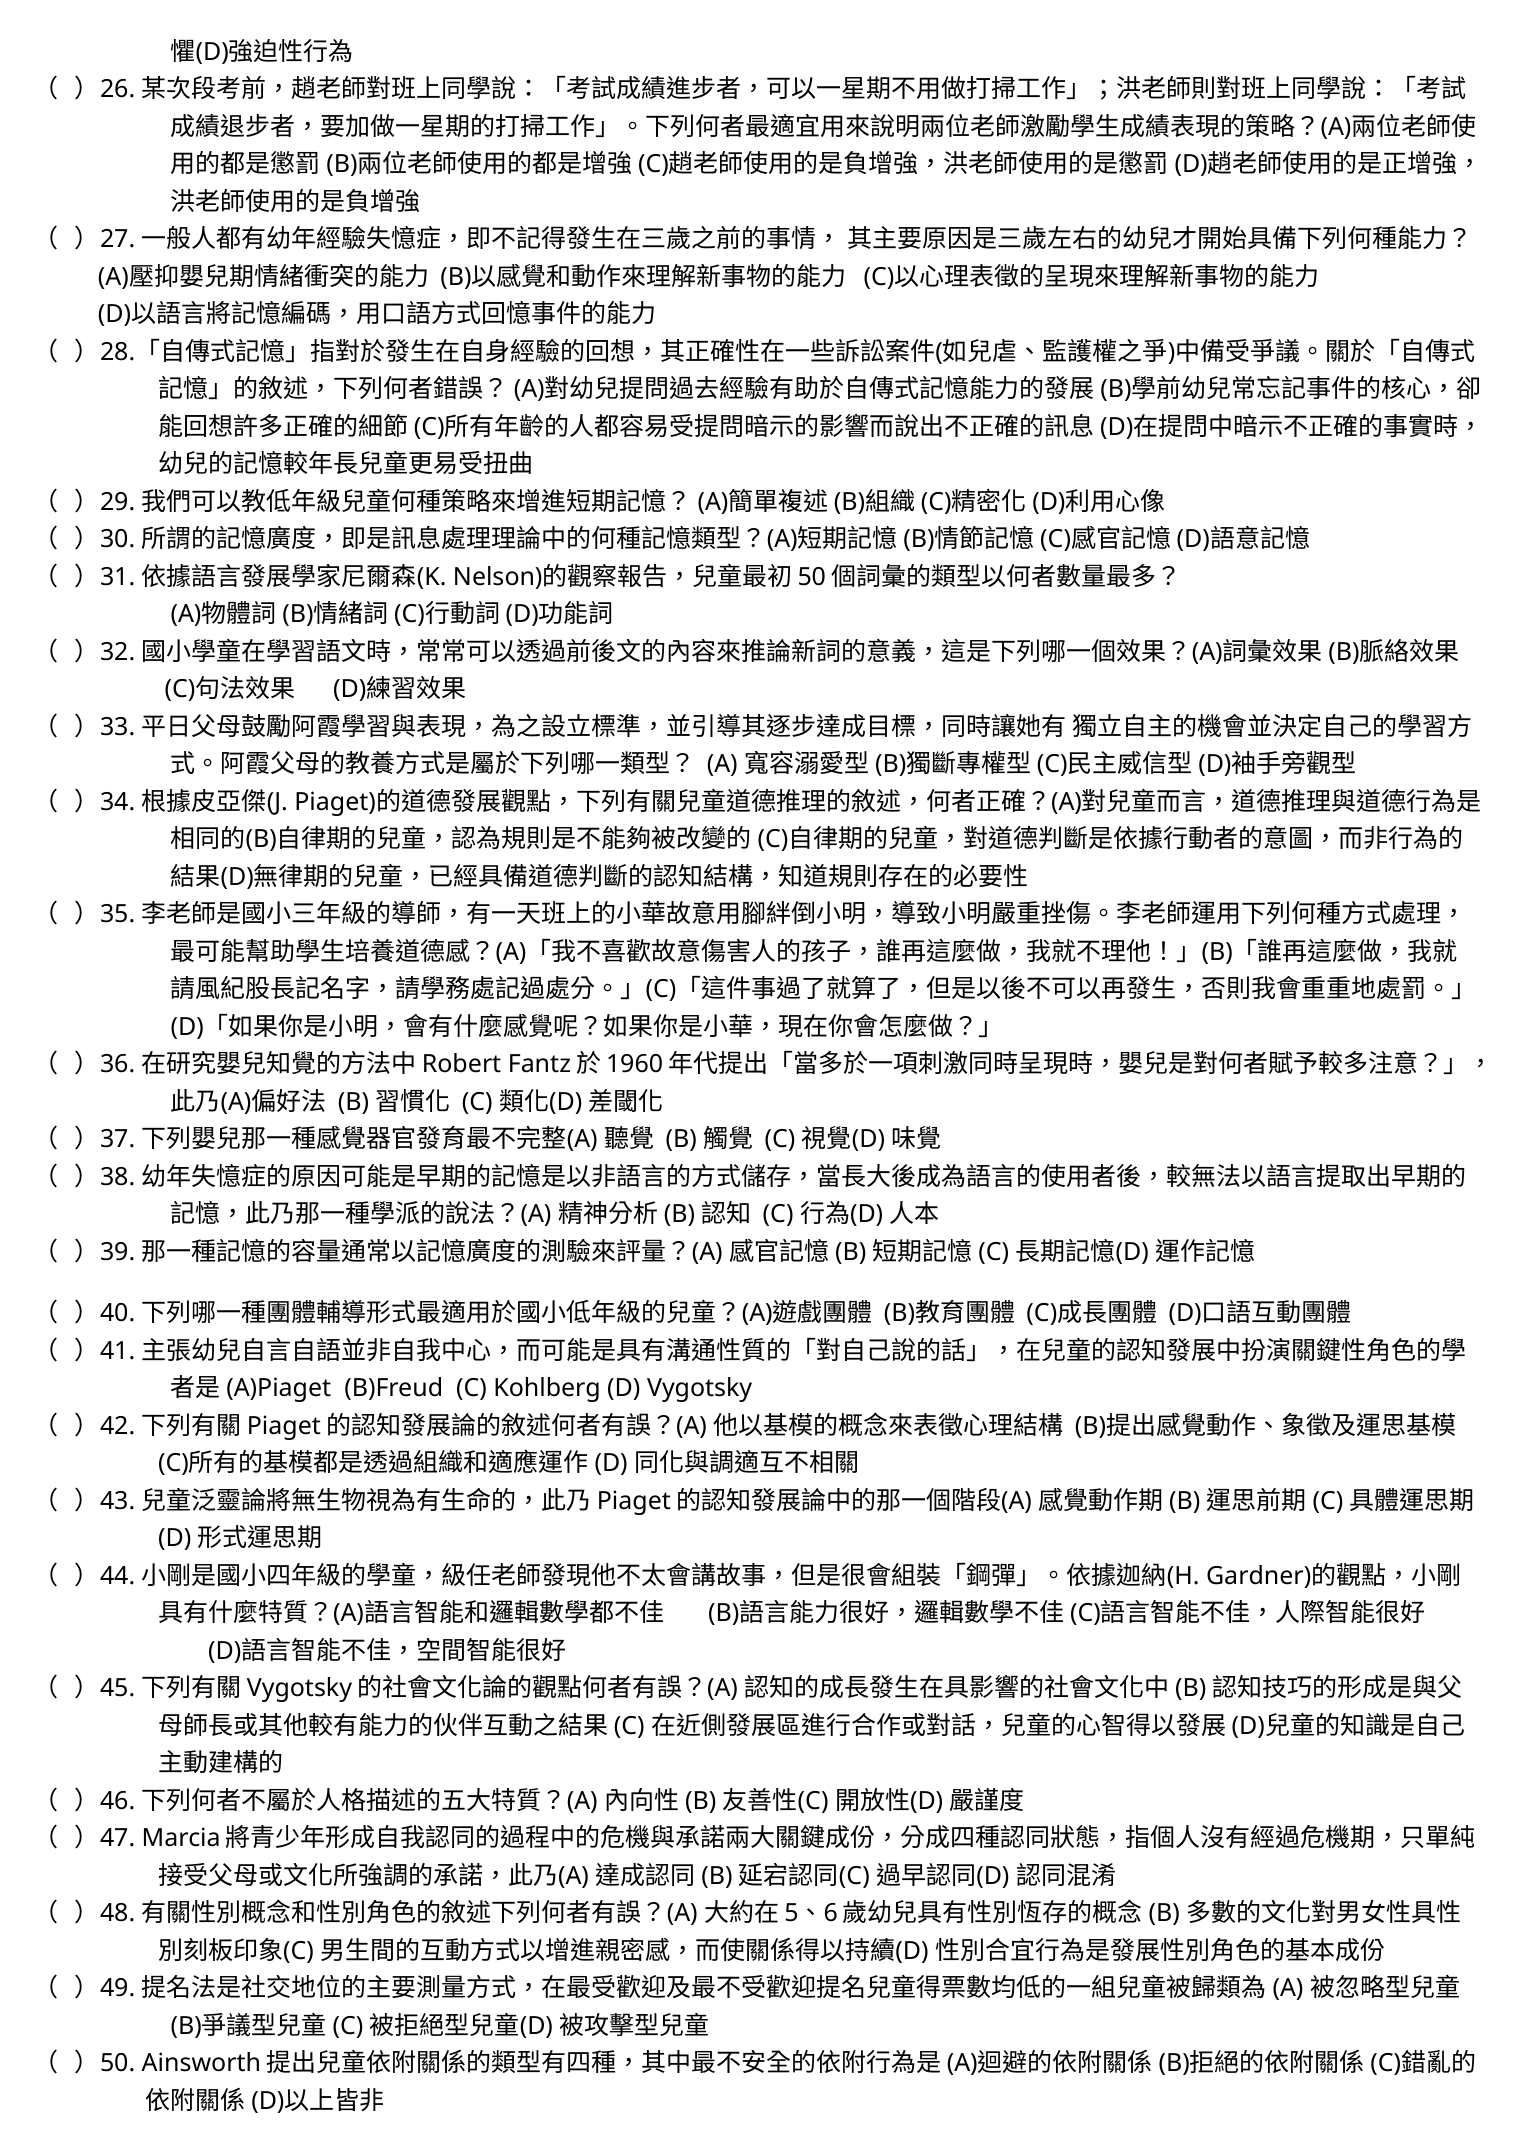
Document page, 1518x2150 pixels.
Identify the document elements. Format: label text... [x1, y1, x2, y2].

text （ ）29. 我們可以教低年級兒童何種策略來增進短期記憶？ (A)簡單複述 (B)組織 (C)精密化 (D)利用心像 [33, 480, 1482, 518]
text （ ）30. 所謂的記憶廣度，即是訊息處理理論中的何種記憶類型？(A)短期記憶 (B)情節記憶 (C)感官記憶 (D)語意記憶 [33, 518, 1482, 555]
text （ ）28.「自傳式記憶」指對於發生在自身經驗的回想，其正確性在一些訴訟案件(如兒虐、監護權之爭)中備受爭議。關於「自傳式記憶」的敘述，下列何者錯誤？ (A)對幼兒提問過去經驗有助於自傳式記憶能力的發展 (B)學前幼兒常忘記事件的核心，卻能回想許多正確的細節 (C)所有年齡的人都容易受提問暗示的影響而說出不正確的訊息 (D)在提問中暗示不正確的事實時，幼兒的記憶較年長兒童更易受扭曲 [33, 330, 1482, 480]
text （ ）38. 幼年失憶症的原因可能是早期的記憶是以非語言的方式儲存，當長大後成為語言的使用者後，較無法以語言提取出早期的記憶，此乃那一種學派的說法？(A) 精神分析 (B) 認知 (C) 行為(D) 人本 [33, 1155, 1482, 1230]
text （ ）35. 李老師是國小三年級的導師，有一天班上的小華故意用腳絆倒小明，導致小明嚴重挫傷。李老師運用下列何種方式處理，最可能幫助學生培養道德感？(A)「我不喜歡故意傷害人的孩子，誰再這麼做，我就不理他！」(B)「誰再這麼做，我就請風紀股長記名字，請學務處記過處分。」(C)「這件事過了就算了，但是以後不可以再發生，否則我會重重地處罰。」(D)「如果你是小明，會有什麼感覺呢？如果你是小華，現在你會怎麼做？」 [33, 893, 1482, 1043]
text （ ）50. Ainsworth提出兒童依附關係的類型有四種，其中最不安全的依附行為是 (A)迴避的依附關係 (B)拒絕的依附關係 (C)錯亂的依附關係 (D)以上皆非 [33, 2041, 1482, 2116]
text （ ）39. 那一種記憶的容量通常以記憶廣度的測驗來評量？(A) 感官記憶 (B) 短期記憶 (C) 長期記憶(D) 運作記憶 [33, 1230, 1482, 1268]
text （ ）48. 有關性別概念和性別角色的敘述下列何者有誤？(A) 大約在5、6歲幼兒具有性別恆存的概念 (B) 多數的文化對男女性具性別刻板印象(C) 男生間的互動方式以增進親密感，而使關係得以持續(D) 性別合宜行為是發展性別角色的基本成份 [33, 1891, 1482, 1966]
text （ ）41. 主張幼兒自言自語並非自我中心，而可能是具有溝通性質的「對自己說的話」，在兒童的認知發展中扮演關鍵性角色的學者是 (A)Piaget (B)Freud (C) Kohlberg (D) Vygotsky [33, 1329, 1482, 1404]
text （ ）43. 兒童泛靈論將無生物視為有生命的，此乃Piaget的認知發展論中的那一個階段(A) 感覺動作期 (B) 運思前期 (C) 具體運思期(D) 形式運思期 [33, 1479, 1482, 1554]
text （ ）44. 小剛是國小四年級的學童，級任老師發現他不太會講故事，但是很會組裝「鋼彈」。依據迦納(H. Gardner)的觀點，小剛具有什麼特質？(A)語言智能和邏輯數學都不佳 (B)語言能力很好，邏輯數學不佳 (C)語言智能不佳，人際智能很好 (D)語言智能不佳，空間智能很好 [33, 1554, 1482, 1666]
text （ ）26. 某次段考前，趙老師對班上同學說：「考試成績進步者，可以一星期不用做打掃工作」；洪老師則對班上同學說：「考試成績退步者，要加做一星期的打掃工作」。下列何者最適宜用來說明兩位老師激勵學生成績表現的策略？(A)兩位老師使用的都是懲罰 (B)兩位老師使用的都是增強 (C)趙老師使用的是負增強，洪老師使用的是懲罰 (D)趙老師使用的是正增強，洪老師使用的是負增強 [33, 68, 1482, 218]
text （ ）36. 在研究嬰兒知覺的方法中Robert Fantz於1960年代提出「當多於一項刺激同時呈現時，嬰兒是對何者賦予較多注意？」，此乃(A)偏好法 (B) 習慣化 (C) 類化(D) 差閾化 [33, 1043, 1482, 1118]
text (D)以語言將記憶編碼，用口語方式回憶事件的能力 [33, 293, 1482, 330]
text (A)物體詞 (B)情緒詞 (C)行動詞 (D)功能詞 [33, 593, 1482, 630]
text (A)壓抑嬰兒期情緒衝突的能力 (B)以感覺和動作來理解新事物的能力 (C)以心理表徵的呈現來理解新事物的能力 [33, 255, 1482, 293]
text （ ）27. 一般人都有幼年經驗失憶症，即不記得發生在三歲之前的事情， 其主要原因是三歲左右的幼兒才開始具備下列何種能力？ [33, 218, 1482, 255]
text 懼(D)強迫性行為 [33, 30, 1482, 68]
text （ ）32. 國小學童在學習語文時，常常可以透過前後文的內容來推論新詞的意義，這是下列哪一個效果？(A)詞彙效果 (B)脈絡效果 [33, 630, 1482, 668]
text （ ）47. Marcia將青少年形成自我認同的過程中的危機與承諾兩大關鍵成份，分成四種認同狀態，指個人沒有經過危機期，只單純接受父母或文化所強調的承諾，此乃(A) 達成認同 (B) 延宕認同(C) 過早認同(D) 認同混淆 [33, 1816, 1482, 1891]
text （ ）34. 根據皮亞傑(J. Piaget)的道德發展觀點，下列有關兒童道德推理的敘述，何者正確？(A)對兒童而言，道德推理與道德行為是相同的(B)自律期的兒童，認為規則是不能夠被改變的 (C)自律期的兒童，對道德判斷是依據行動者的意圖，而非行為的結果(D)無律期的兒童，已經具備道德判斷的認知結構，知道規則存在的必要性 [33, 780, 1482, 893]
text (C)句法效果 (D)練習效果 [33, 668, 1482, 705]
text （ ）33. 平日父母鼓勵阿霞學習與表現，為之設立標準，並引導其逐步達成目標，同時讓她有 獨立自主的機會並決定自己的學習方式。阿霞父母的教養方式是屬於下列哪一類型？ (A) 寬容溺愛型 (B)獨斷專權型 (C)民主威信型 (D)袖手旁觀型 [33, 705, 1482, 780]
text （ ）31. 依據語言發展學家尼爾森(K. Nelson)的觀察報告，兒童最初50個詞彙的類型以何者數量最多？ [33, 555, 1482, 593]
text （ ）46. 下列何者不屬於人格描述的五大特質？(A) 內向性 (B) 友善性(C) 開放性(D) 嚴謹度 [33, 1779, 1482, 1816]
text （ ）42. 下列有關Piaget的認知發展論的敘述何者有誤？(A) 他以基模的概念來表徵心理結構 (B)提出感覺動作、象徵及運思基模 (C)所有的基模都是透過組織和適應運作 (D) 同化與調適互不相關 [33, 1404, 1482, 1479]
text （ ）45. 下列有關Vygotsky的社會文化論的觀點何者有誤？(A) 認知的成長發生在具影響的社會文化中 (B) 認知技巧的形成是與父母師長或其他較有能力的伙伴互動之結果 (C) 在近側發展區進行合作或對話，兒童的心智得以發展 (D)兒童的知識是自己主動建構的 [33, 1666, 1482, 1779]
text （ ）49. 提名法是社交地位的主要測量方式，在最受歡迎及最不受歡迎提名兒童得票數均低的一組兒童被歸類為 (A) 被忽略型兒童 (B)爭議型兒童 (C) 被拒絕型兒童(D) 被攻擊型兒童 [33, 1966, 1482, 2041]
text （ ）40. 下列哪一種團體輔導形式最適用於國小低年級的兒童？(A)遊戲團體 (B)教育團體 (C)成長團體 (D)口語互動團體 [33, 1293, 1482, 1329]
text （ ）37. 下列嬰兒那一種感覺器官發育最不完整(A) 聽覺 (B) 觸覺 (C) 視覺(D) 味覺 [33, 1118, 1482, 1155]
